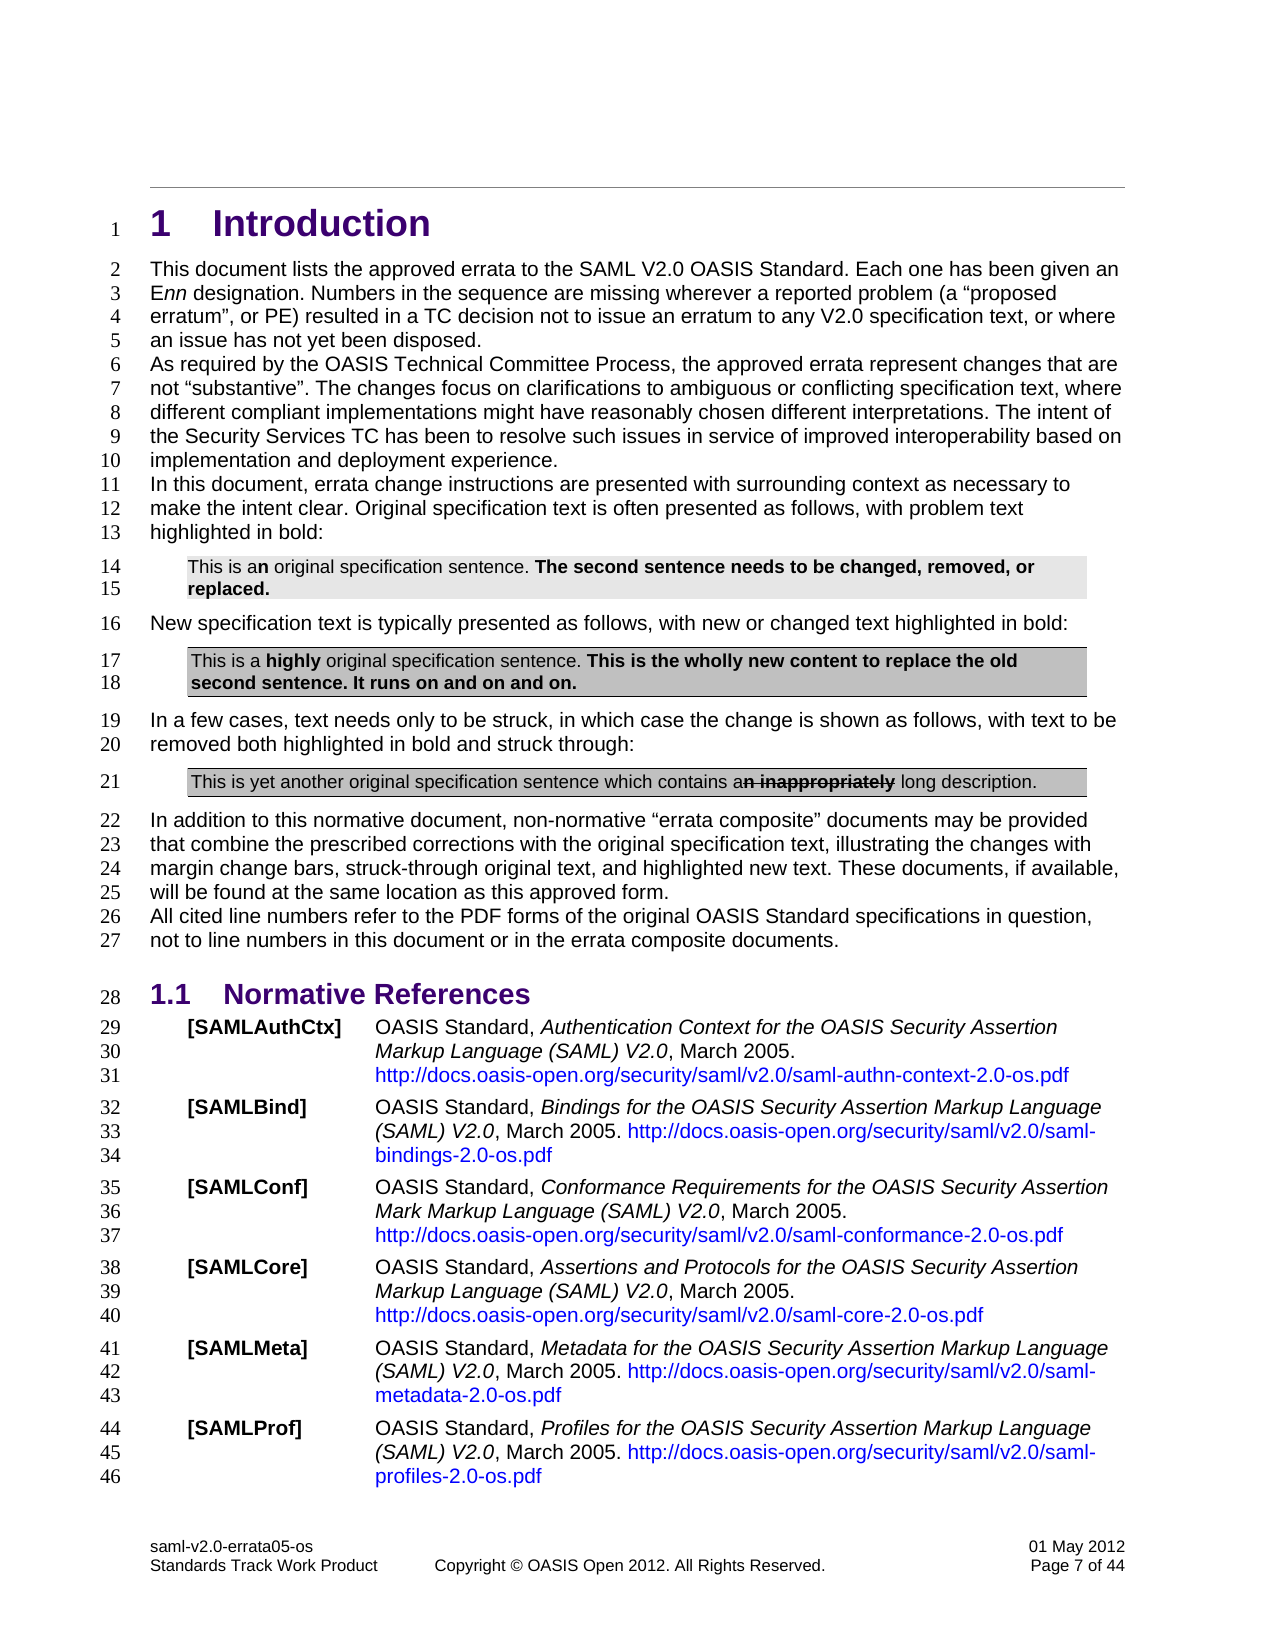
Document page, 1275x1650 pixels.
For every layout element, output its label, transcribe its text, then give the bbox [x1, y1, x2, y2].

text This is an original specification sentence. The second sentence needs to be changed, removed, or replaced. [187, 556, 1087, 599]
text This is a highly original specification sentence. This is the wholly new content to replace the old second sentence. It runs on and on and on. [187, 648, 1087, 696]
subtitle Normative References [150, 977, 1125, 1010]
text [SAMLCore] OASIS Standard, Assertions and Protocols for the OASIS Security Assertion Markup Language (SAML) V2.0, March 2005. http://docs.oasis-open.org/security/saml/v2.0/saml-core-2.0-os.pdf [187, 1255, 1125, 1327]
text All cited line numbers refer to the PDF forms of the original OASIS Standard specifications in question, not to line numbers in this document or in the errata composite documents. [150, 904, 1125, 952]
text In a few cases, text needs only to be struck, in which case the change is shown as follows, with text to be removed both highlighted in bold and struck through: [150, 708, 1125, 756]
text In this document, errata change instructions are presented with surrounding context as necessary to make the intent clear. Original specification text is often presented as follows, with problem text highlighted in bold: [150, 472, 1125, 544]
text [SAMLConf] OASIS Standard, Conformance Requirements for the OASIS Security Assertion Mark Markup Language (SAML) V2.0, March 2005. http://docs.oasis-open.org/security/saml/v2.0/saml-conformance-2.0-os.pdf [187, 1175, 1125, 1247]
text As required by the OASIS Technical Committee Process, the approved errata represent changes that are not “substantive”. The changes focus on clarifications to ambiguous or conflicting specification text, where different compliant implementations might have reasonably chosen different interpretations. The intent of the Security Services TC has been to resolve such issues in service of improved interoperability based on implementation and deployment experience. [150, 352, 1125, 472]
text In addition to this normative document, non-normative “errata composite” documents may be provided that combine the prescribed corrections with the original specification text, illustrating the changes with margin change bars, struck-through original text, and highlighted new text. These documents, if available, will be found at the same location as this approved form. [150, 808, 1125, 904]
subtitle Introduction [150, 188, 1125, 244]
text [SAMLMeta] OASIS Standard, Metadata for the OASIS Security Assertion Markup Language (SAML) V2.0, March 2005. http://docs.oasis-open.org/security/saml/v2.0/saml-metadata-2.0-os.pdf [187, 1335, 1125, 1407]
text This document lists the approved errata to the SAML V2.0 OASIS Standard. Each one has been given an Enn designation. Numbers in the sequence are missing wherever a reported problem (a “proposed erratum”, or PE) resulted in a TC decision not to issue an erratum to any V2.0 specification text, or where an issue has not yet been disposed. [150, 256, 1125, 352]
text [SAMLProf] OASIS Standard, Profiles for the OASIS Security Assertion Markup Language (SAML) V2.0, March 2005. http://docs.oasis-open.org/security/saml/v2.0/saml-profiles-2.0-os.pdf [187, 1416, 1125, 1487]
text [SAMLBind] OASIS Standard, Bindings for the OASIS Security Assertion Markup Language (SAML) V2.0, March 2005. http://docs.oasis-open.org/security/saml/v2.0/saml-bindings-2.0-os.pdf [187, 1095, 1125, 1167]
text New specification text is typically presented as follows, with new or changed text highlighted in bold: [150, 611, 1125, 635]
text [SAMLAuthCtx] OASIS Standard, Authentication Context for the OASIS Security Assertion Markup Language (SAML) V2.0, March 2005. http://docs.oasis-open.org/security/saml/v2.0/saml-authn-context-2.0-os.pdf [187, 1014, 1125, 1086]
text This is yet another original specification sentence which contains an inappropriately long description. [187, 769, 1087, 796]
